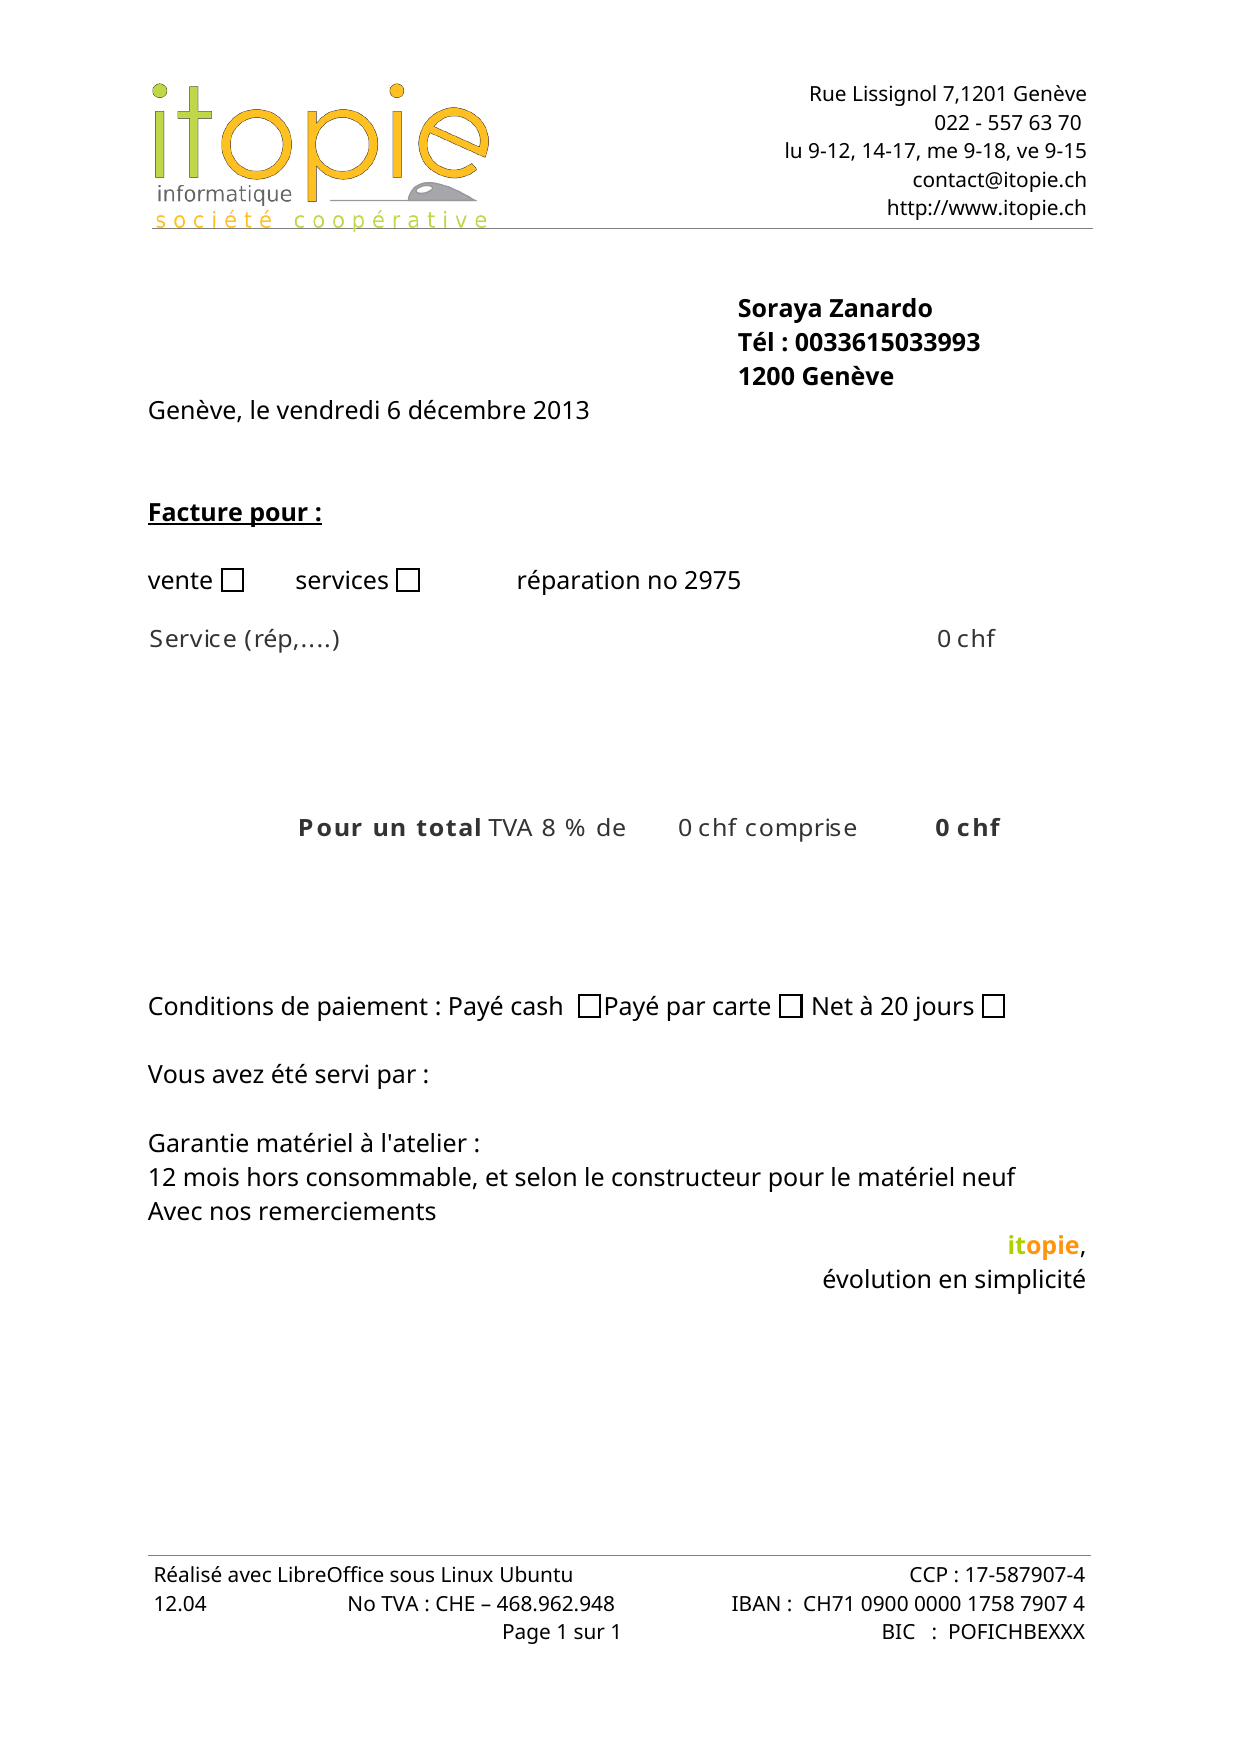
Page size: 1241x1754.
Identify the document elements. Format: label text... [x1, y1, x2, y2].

text vente services réparation no 2975 [148, 563, 1093, 597]
text Garantie matériel à l'atelier : [148, 1125, 1093, 1159]
text Avec nos remerciements [148, 1193, 1093, 1227]
text Tél : 0033615033993 [148, 324, 1093, 358]
text 1200 Genève [148, 358, 1093, 392]
text Genève, le vendredi 6 décembre 2013 [148, 392, 1093, 427]
text Conditions de paiement : Payé cash Payé par carte Net à 20 jours [148, 989, 1093, 1023]
text Vous avez été servi par : [148, 1057, 1093, 1091]
text itopie, [148, 1227, 1093, 1262]
picture [138, 72, 500, 244]
text Facture pour : [148, 495, 1093, 529]
text 12 mois hors consommable, et selon le constructeur pour le matériel neuf [148, 1159, 1093, 1193]
text Soraya Zanardo [148, 290, 1093, 324]
text évolution en simplicité [148, 1262, 1093, 1296]
